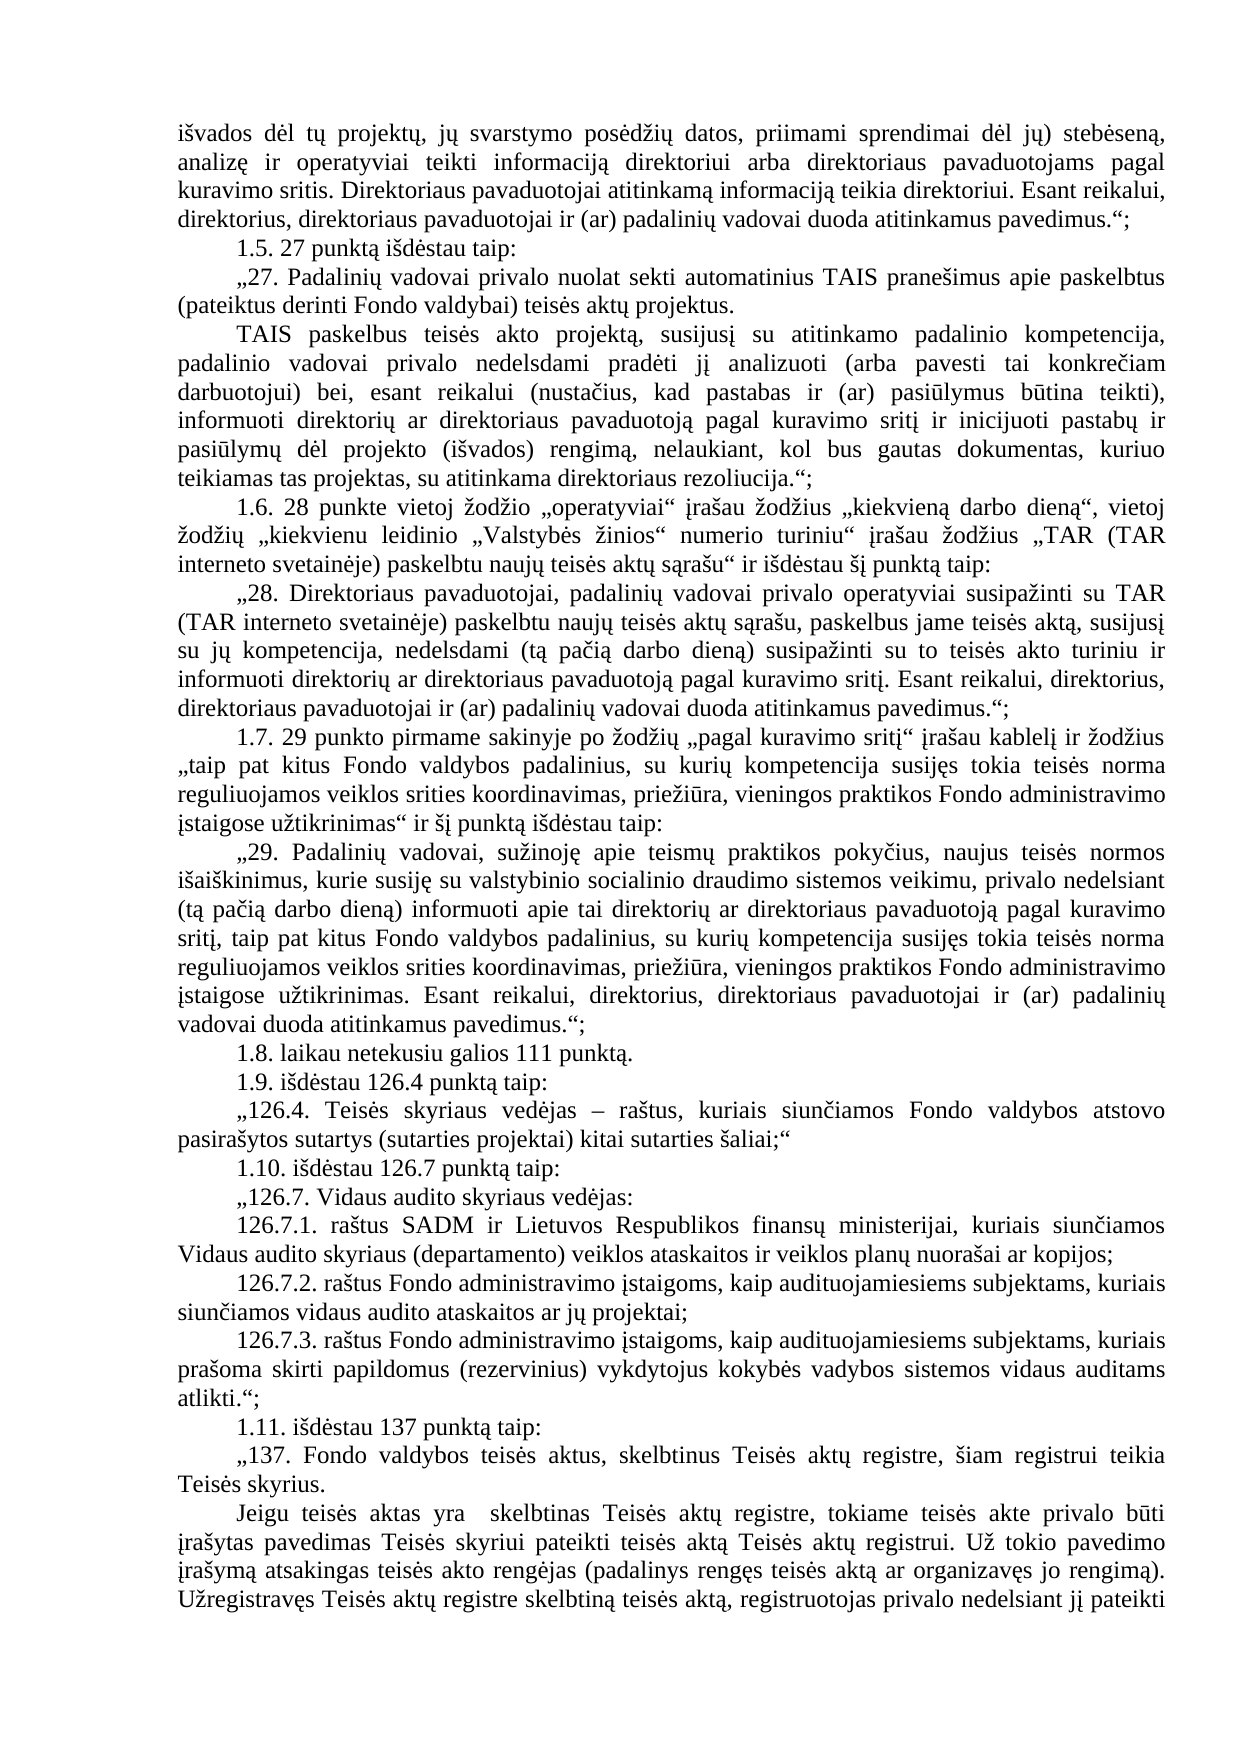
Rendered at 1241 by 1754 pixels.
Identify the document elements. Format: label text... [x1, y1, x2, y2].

text 126.7.2. raštus Fondo administravimo įstaigoms, kaip audituojamiesiems subjektams, kuriais siunčiamos vidaus audito ataskaitos ar jų projektai; [177, 1268, 1166, 1326]
text 126.7.3. raštus Fondo administravimo įstaigoms, kaip audituojamiesiems subjektams, kuriais prašoma skirti papildomus (rezervinius) vykdytojus kokybės vadybos sistemos vidaus auditams atlikti.“; [177, 1326, 1166, 1412]
text „27. Padalinių vadovai privalo nuolat sekti automatinius TAIS pranešimus apie paskelbtus (pateiktus derinti Fondo valdybai) teisės aktų projektus. [177, 262, 1166, 319]
text 1.9. išdėstau 126.4 punktą taip: [177, 1067, 1166, 1096]
text išvados dėl tų projektų, jų svarstymo posėdžių datos, priimami sprendimai dėl jų) stebėseną, analizę ir operatyviai teikti informaciją direktoriui arba direktoriaus pavaduotojams pagal kuravimo sritis. Direktoriaus pavaduotojai atitinkamą informaciją teikia direktoriui. Esant reikalui, direktorius, direktoriaus pavaduotojai ir (ar) padalinių vadovai duoda atitinkamus pavedimus.“; [177, 118, 1166, 233]
text 1.6. 28 punkte vietoj žodžio „operatyviai“ įrašau žodžius „kiekvieną darbo dieną“, vietoj žodžių „kiekvienu leidinio „Valstybės žinios“ numerio turiniu“ įrašau žodžius „TAR (TAR interneto svetainėje) paskelbtu naujų teisės aktų sąrašu“ ir išdėstau šį punktą taip: [177, 492, 1166, 578]
text 1.11. išdėstau 137 punktą taip: [177, 1412, 1166, 1441]
text 1.8. laikau netekusiu galios 111 punktą. [177, 1038, 1166, 1067]
text „126.4. Teisės skyriaus vedėjas – raštus, kuriais siunčiamos Fondo valdybos atstovo pasirašytos sutartys (sutarties projektai) kitai sutarties šaliai;“ [177, 1096, 1166, 1153]
text TAIS paskelbus teisės akto projektą, susijusį su atitinkamo padalinio kompetencija, padalinio vadovai privalo nedelsdami pradėti jį analizuoti (arba pavesti tai konkrečiam darbuotojui) bei, esant reikalui (nustačius, kad pastabas ir (ar) pasiūlymus būtina teikti), informuoti direktorių ar direktoriaus pavaduotoją pagal kuravimo sritį ir inicijuoti pastabų ir pasiūlymų dėl projekto (išvados) rengimą, nelaukiant, kol bus gautas dokumentas, kuriuo teikiamas tas projektas, su atitinkama direktoriaus rezoliucija.“; [177, 319, 1166, 492]
text 1.10. išdėstau 126.7 punktą taip: [177, 1153, 1166, 1182]
text 126.7.1. raštus SADM ir Lietuvos Respublikos finansų ministerijai, kuriais siunčiamos Vidaus audito skyriaus (departamento) veiklos ataskaitos ir veiklos planų nuorašai ar kopijos; [177, 1211, 1166, 1268]
text 1.5. 27 punktą išdėstau taip: [177, 233, 1166, 262]
text „137. Fondo valdybos teisės aktus, skelbtinus Teisės aktų registre, šiam registrui teikia Teisės skyrius. [177, 1441, 1166, 1498]
text 1.7. 29 punkto pirmame sakinyje po žodžių „pagal kuravimo sritį“ įrašau kablelį ir žodžius „taip pat kitus Fondo valdybos padalinius, su kurių kompetencija susijęs tokia teisės norma reguliuojamos veiklos srities koordinavimas, priežiūra, vieningos praktikos Fondo administravimo įstaigose užtikrinimas“ ir šį punktą išdėstau taip: [177, 722, 1166, 837]
text Jeigu teisės aktas yra skelbtinas Teisės aktų registre, tokiame teisės akte privalo būti įrašytas pavedimas Teisės skyriui pateikti teisės aktą Teisės aktų registrui. Už tokio pavedimo įrašymą atsakingas teisės akto rengėjas (padalinys rengęs teisės aktą ar organizavęs jo rengimą). Užregistravęs Teisės aktų registre skelbtiną teisės aktą, registruotojas privalo nedelsiant jį pateikti [177, 1498, 1166, 1613]
text „28. Direktoriaus pavaduotojai, padalinių vadovai privalo operatyviai susipažinti su TAR (TAR interneto svetainėje) paskelbtu naujų teisės aktų sąrašu, paskelbus jame teisės aktą, susijusį su jų kompetencija, nedelsdami (tą pačią darbo dieną) susipažinti su to teisės akto turiniu ir informuoti direktorių ar direktoriaus pavaduotoją pagal kuravimo sritį. Esant reikalui, direktorius, direktoriaus pavaduotojai ir (ar) padalinių vadovai duoda atitinkamus pavedimus.“; [177, 578, 1166, 722]
text „29. Padalinių vadovai, sužinoję apie teismų praktikos pokyčius, naujus teisės normos išaiškinimus, kurie susiję su valstybinio socialinio draudimo sistemos veikimu, privalo nedelsiant (tą pačią darbo dieną) informuoti apie tai direktorių ar direktoriaus pavaduotoją pagal kuravimo sritį, taip pat kitus Fondo valdybos padalinius, su kurių kompetencija susijęs tokia teisės norma reguliuojamos veiklos srities koordinavimas, priežiūra, vieningos praktikos Fondo administravimo įstaigose užtikrinimas. Esant reikalui, direktorius, direktoriaus pavaduotojai ir (ar) padalinių vadovai duoda atitinkamus pavedimus.“; [177, 837, 1166, 1038]
text „126.7. Vidaus audito skyriaus vedėjas: [177, 1182, 1166, 1211]
